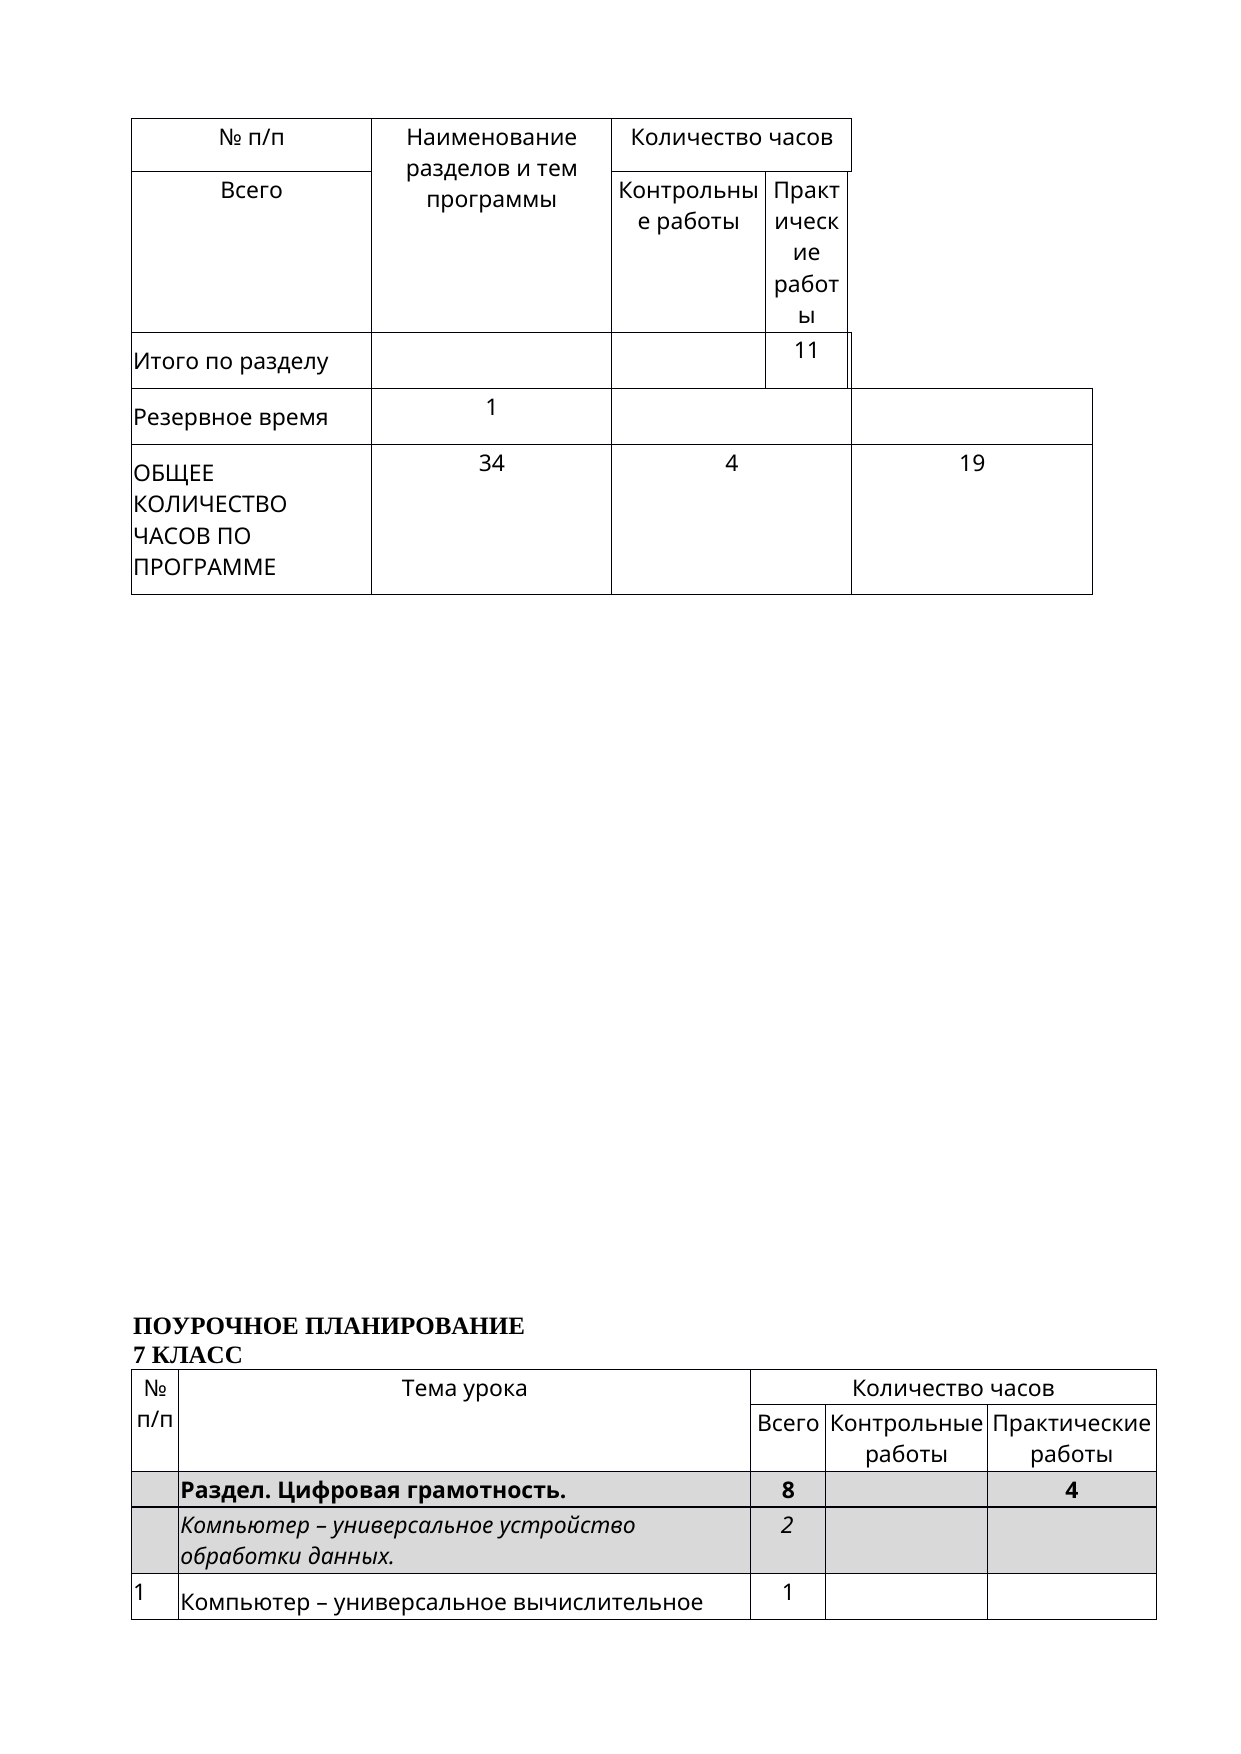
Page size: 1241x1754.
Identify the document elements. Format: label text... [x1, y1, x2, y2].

table_cell [988, 1574, 1156, 1619]
table_cell ОБЩЕЕ КОЛИЧЕСТВО ЧАСОВ ПО ПРОГРАММЕ [132, 445, 371, 594]
table_cell [826, 1472, 987, 1506]
table_cell Компьютер – универсальное вычислительное [179, 1574, 750, 1619]
table_header Тема урока [179, 1370, 750, 1471]
table_cell [132, 1472, 178, 1506]
table_cell Всего [132, 172, 371, 332]
table_cell 1 [372, 389, 611, 444]
table_cell 11 [766, 333, 847, 388]
table_header Наименование разделов и тем программы [372, 119, 611, 332]
table_cell [852, 389, 1092, 444]
table_cell Практические работы [766, 172, 847, 332]
table_cell [372, 333, 611, 388]
table_cell 4 [612, 445, 851, 594]
table_cell [826, 1508, 987, 1573]
table_cell Практические работы [988, 1405, 1156, 1471]
table_header № п/п [132, 1370, 178, 1471]
table_cell [826, 1574, 987, 1619]
table_cell [612, 333, 765, 388]
table_header Количество часов [751, 1370, 1156, 1404]
table_cell [988, 1508, 1156, 1573]
table_header Количество часов [612, 119, 851, 171]
table_cell Компьютер – универсальное устройство обработки данных. [179, 1508, 750, 1573]
table_cell Всего [751, 1405, 825, 1471]
table_cell 34 [372, 445, 611, 594]
table_cell Раздел. Цифровая грамотность. [179, 1472, 750, 1506]
table_cell Итого по разделу [132, 333, 371, 388]
table_cell 19 [852, 445, 1092, 594]
table_header № п/п [132, 119, 371, 171]
table_cell 2 [751, 1508, 825, 1573]
table_cell 4 [988, 1472, 1156, 1506]
table_cell Контрольные работы [826, 1405, 987, 1471]
table_cell 8 [751, 1472, 825, 1506]
text 7 КЛАСС [133, 1340, 1152, 1369]
table_cell Контрольные работы [612, 172, 765, 332]
text ПОУРОЧНОЕ ПЛАНИРОВАНИЕ [133, 1311, 1152, 1340]
table_cell [612, 389, 851, 444]
table_cell 1 [132, 1574, 178, 1619]
table_cell 1 [751, 1574, 825, 1619]
table_cell [132, 1508, 178, 1573]
table_cell Резервное время [132, 389, 371, 444]
